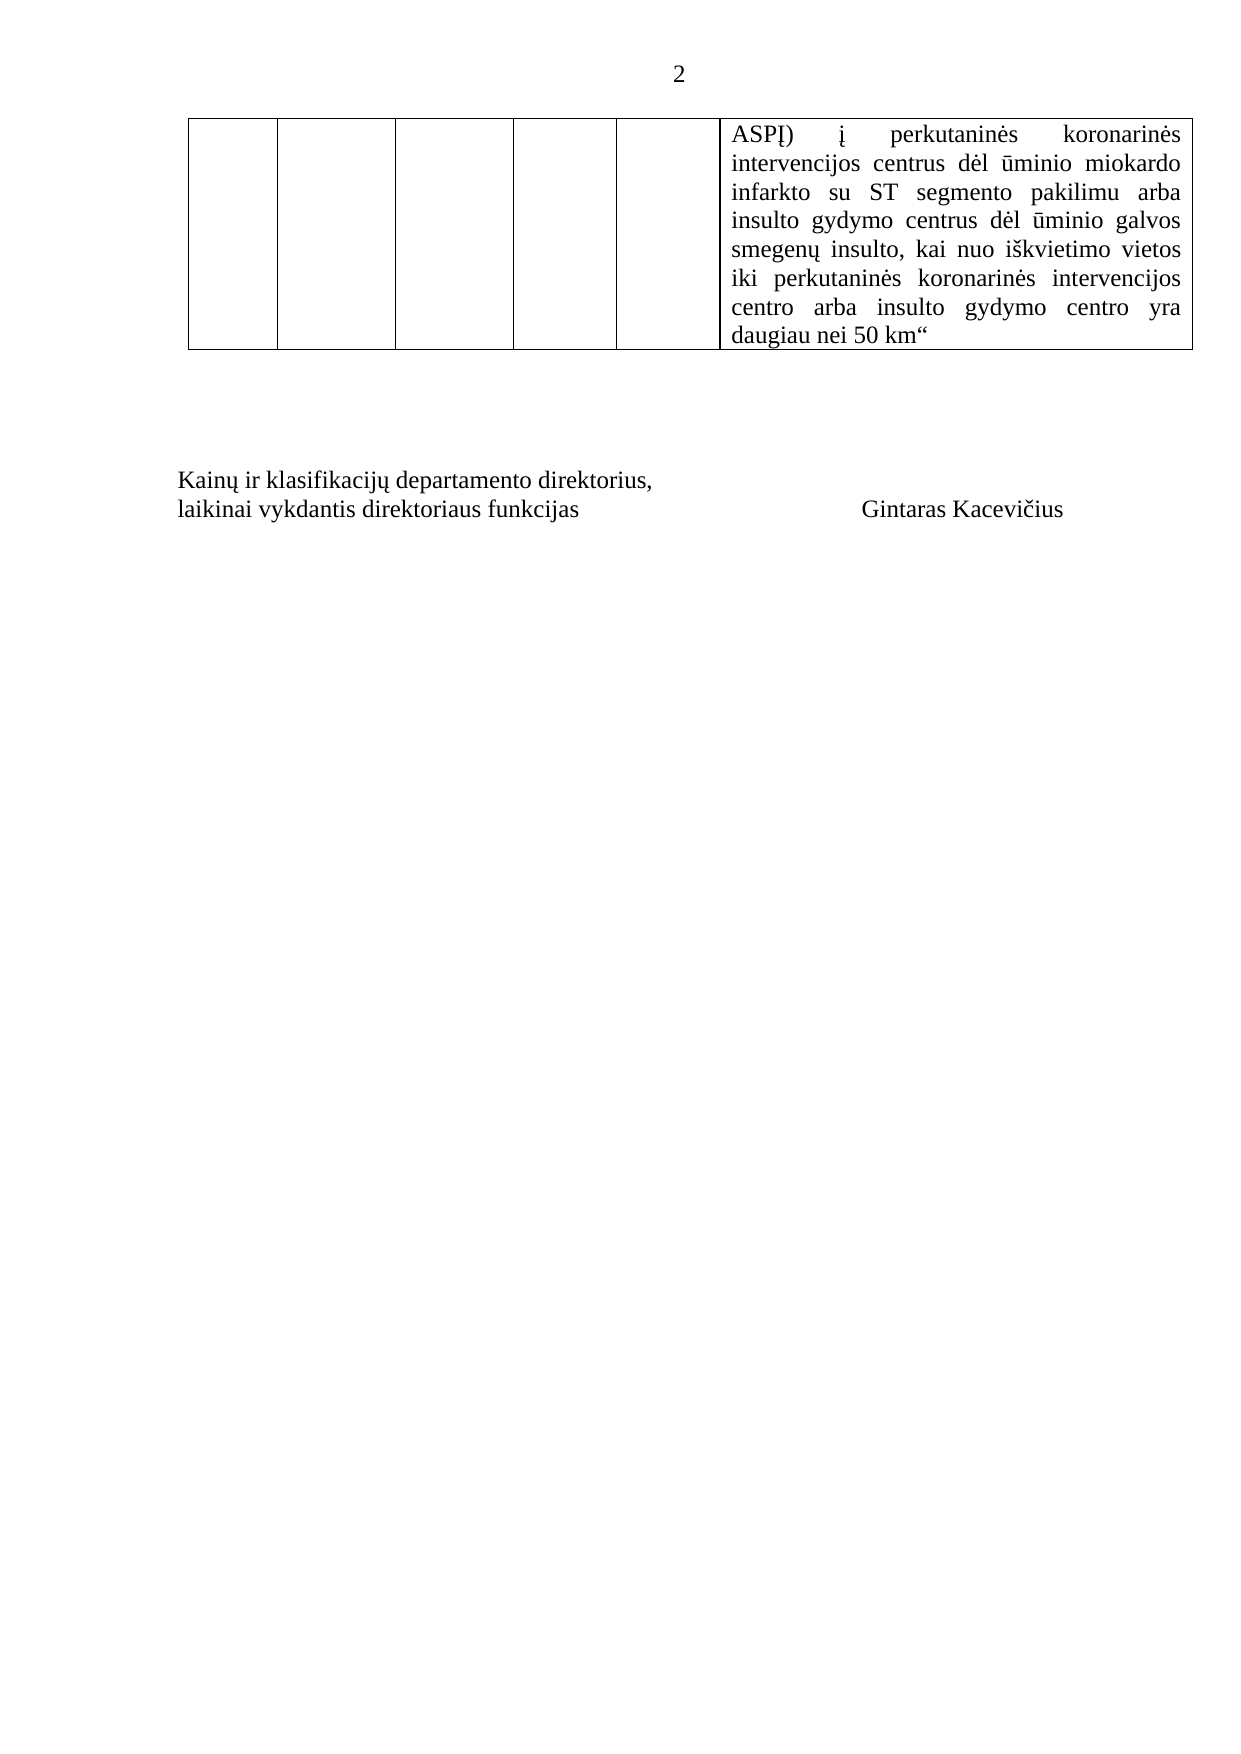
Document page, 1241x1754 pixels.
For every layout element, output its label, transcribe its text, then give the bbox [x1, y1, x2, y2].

table_header [396, 119, 513, 349]
text Kainų ir klasifikacijų departamento direktorius, [177, 465, 1181, 494]
table_header [514, 119, 616, 349]
table_header ASPĮ) į perkutaninės koronarinės intervencijos centrus dėl ūminio miokardo infarkto su ST segmento pakilimu arba insulto gydymo centrus dėl ūminio galvos smegenų insulto, kai nuo iškvietimo vietos iki perkutaninės koronarinės intervencijos centro arba insulto gydymo centro yra daugiau nei 50 km“ [721, 119, 1192, 349]
table_header [617, 119, 719, 349]
table_header [278, 119, 395, 349]
text laikinai vykdantis direktoriaus funkcijas Gintaras Kacevičius [177, 494, 1181, 523]
table_header [189, 119, 277, 349]
